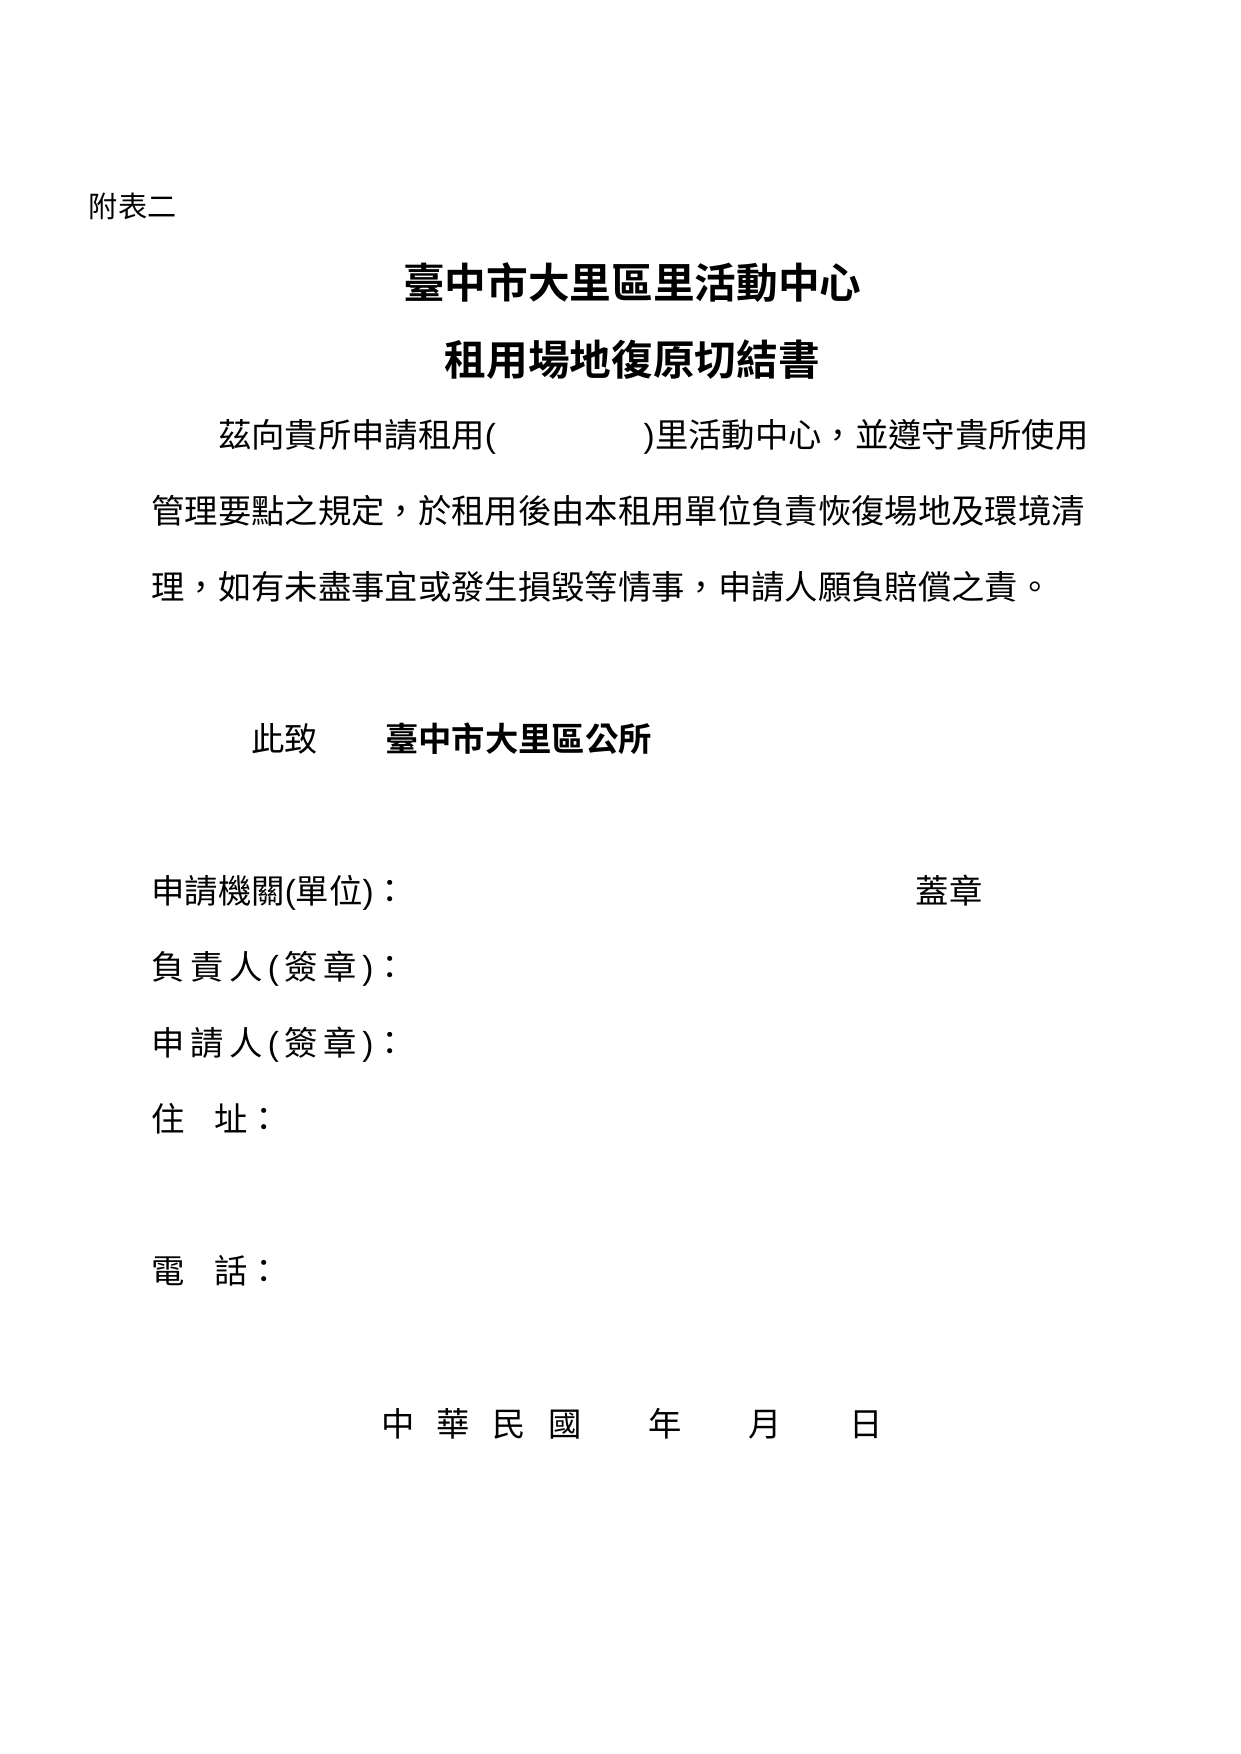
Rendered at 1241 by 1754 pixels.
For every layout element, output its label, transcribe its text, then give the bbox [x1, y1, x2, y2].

text 附表二 [89, 167, 1175, 243]
text 臺中市大里區里活動中心 [89, 243, 1175, 319]
text 此致 臺中市大里區公所 [151, 699, 1113, 775]
text 茲向貴所申請租用( )里活動中心，並遵守貴所使用管理要點之規定，於租用後由本租用單位負責恢復場地及環境清理，如有未盡事宜或發生損毀等情事，申請人願負賠償之責。 [151, 395, 1113, 623]
text 住 址： [151, 1079, 1113, 1155]
text 中 華 民 國 年 月 日 [151, 1383, 1113, 1459]
text 負責人(簽章)： [151, 927, 1113, 1003]
text 租用場地復原切結書 [89, 319, 1175, 395]
text 申請人(簽章)： [151, 1003, 1113, 1079]
text 電 話： [151, 1231, 1113, 1307]
text 申請機關(單位)： 蓋章 [151, 851, 1113, 927]
